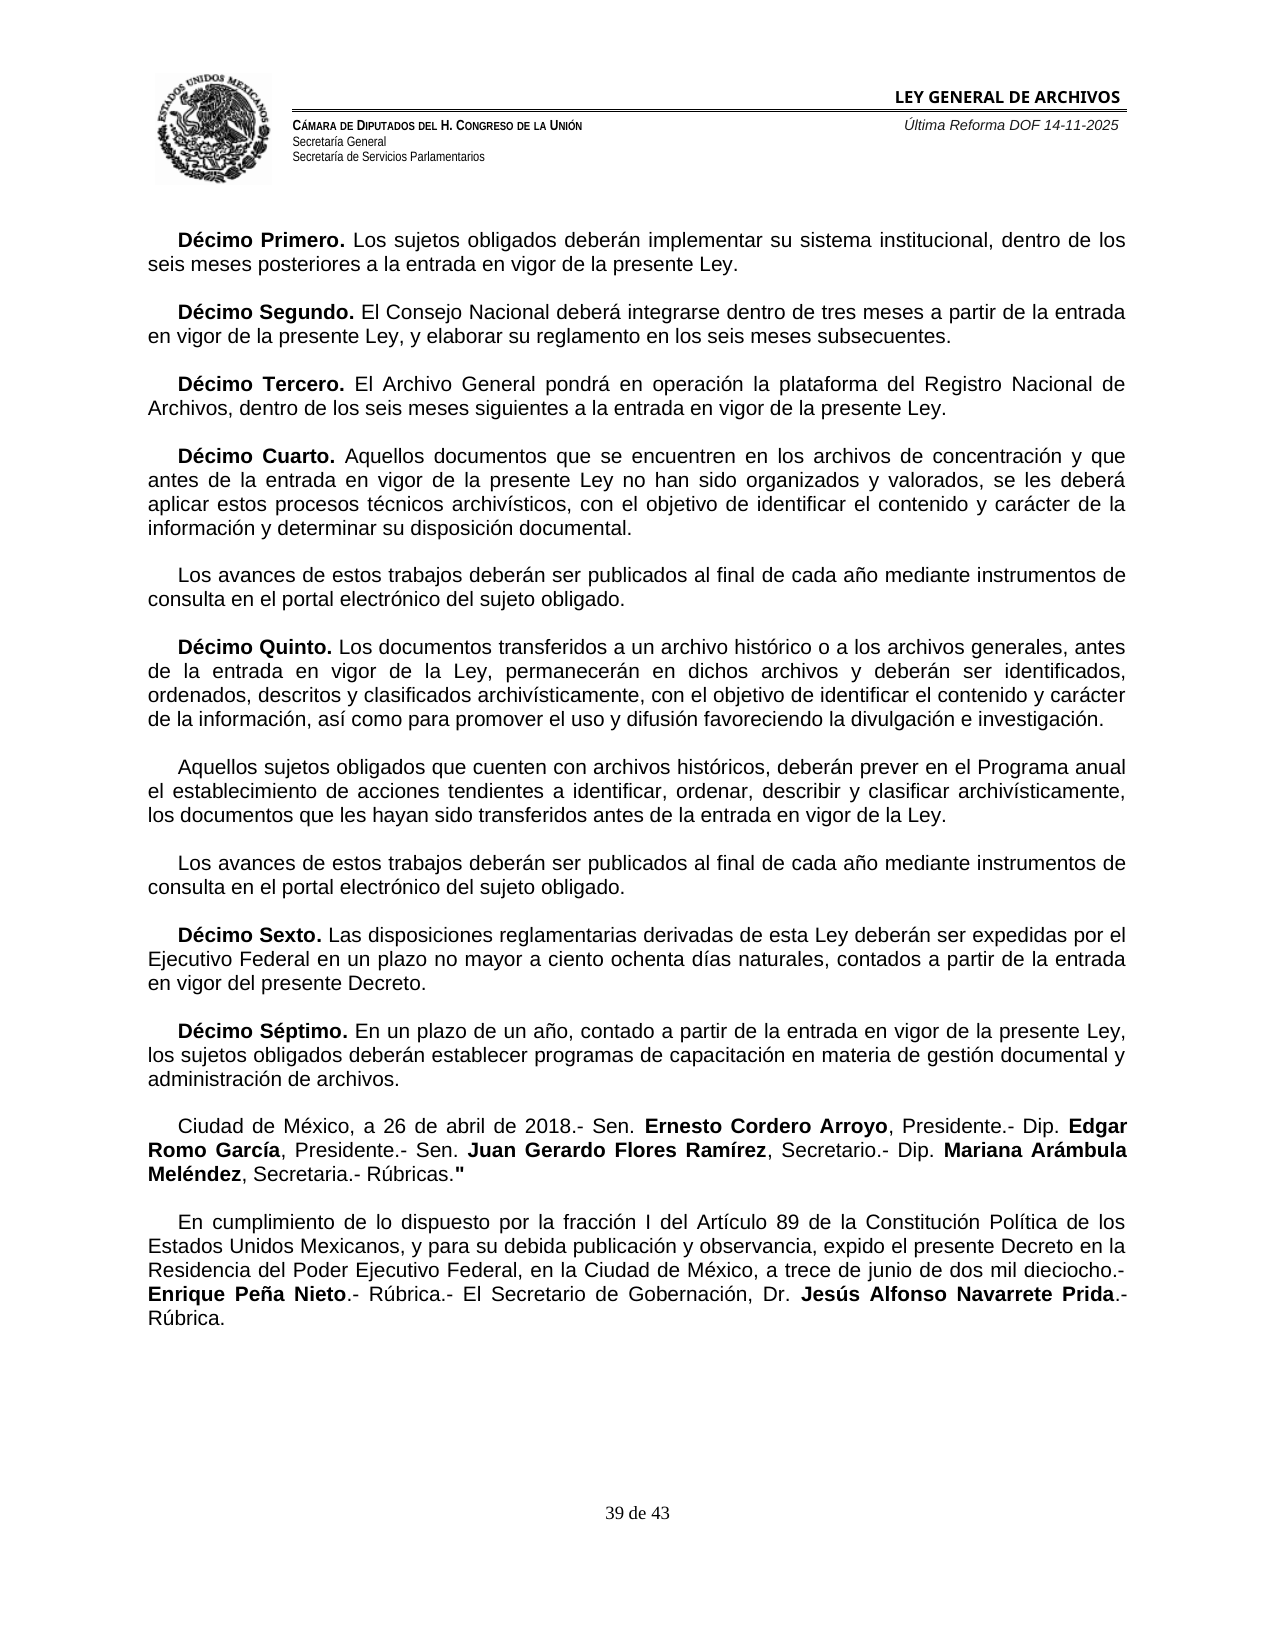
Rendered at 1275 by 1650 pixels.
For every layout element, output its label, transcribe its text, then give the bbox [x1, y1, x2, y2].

text Décimo Quinto. Los documentos transferidos a un archivo histórico o a los archivos generales, antes de la entrada en vigor de la Ley, permanecerán en dichos archivos y deberán ser identificados, ordenados, descritos y clasificados archivísticamente, con el objetivo de identificar el contenido y carácter de la información, así como para promover el uso y difusión favoreciendo la divulgación e investigación. [148, 635, 1127, 731]
text Décimo Tercero. El Archivo General pondrá en operación la plataforma del Registro Nacional de Archivos, dentro de los seis meses siguientes a la entrada en vigor de la presente Ley. [148, 372, 1127, 419]
text Décimo Séptimo. En un plazo de un año, contado a partir de la entrada en vigor de la presente Ley, los sujetos obligados deberán establecer programas de capacitación en materia de gestión documental y administración de archivos. [148, 1018, 1127, 1090]
text Décimo Cuarto. Aquellos documentos que se encuentren en los archivos de concentración y que antes de la entrada en vigor de la presente Ley no han sido organizados y valorados, se les deberá aplicar estos procesos técnicos archivísticos, con el objetivo de identificar el contenido y carácter de la información y determinar su disposición documental. [148, 443, 1127, 539]
text Aquellos sujetos obligados que cuenten con archivos históricos, deberán prever en el Programa anual el establecimiento de acciones tendientes a identificar, ordenar, describir y clasificar archivísticamente, los documentos que les hayan sido transferidos antes de la entrada en vigor de la Ley. [148, 755, 1127, 827]
text En cumplimiento de lo dispuesto por la fracción I del Artículo 89 de la Constitución Política de los Estados Unidos Mexicanos, y para su debida publicación y observancia, expido el presente Decreto en la Residencia del Poder Ejecutivo Federal, en la Ciudad de México, a trece de junio de dos mil dieciocho.- Enrique Peña Nieto.- Rúbrica.- El Secretario de Gobernación, Dr. Jesús Alfonso Navarrete Prida.- Rúbrica. [148, 1210, 1127, 1330]
text Décimo Primero. Los sujetos obligados deberán implementar su sistema institucional, dentro de los seis meses posteriores a la entrada en vigor de la presente Ley. [148, 228, 1127, 276]
text Décimo Segundo. El Consejo Nacional deberá integrarse dentro de tres meses a partir de la entrada en vigor de la presente Ley, y elaborar su reglamento en los seis meses subsecuentes. [148, 300, 1127, 348]
text Décimo Sexto. Las disposiciones reglamentarias derivadas de esta Ley deberán ser expedidas por el Ejecutivo Federal en un plazo no mayor a ciento ochenta días naturales, contados a partir de la entrada en vigor del presente Decreto. [148, 923, 1127, 994]
text Los avances de estos trabajos deberán ser publicados al final de cada año mediante instrumentos de consulta en el portal electrónico del sujeto obligado. [148, 851, 1127, 899]
text Los avances de estos trabajos deberán ser publicados al final de cada año mediante instrumentos de consulta en el portal electrónico del sujeto obligado. [148, 563, 1127, 611]
text Ciudad de México, a 26 de abril de 2018.- Sen. Ernesto Cordero Arroyo, Presidente.- Dip. Edgar Romo García, Presidente.- Sen. Juan Gerardo Flores Ramírez, Secretario.- Dip. Mariana Arámbula Meléndez, Secretaria.- Rúbricas." [148, 1114, 1127, 1186]
